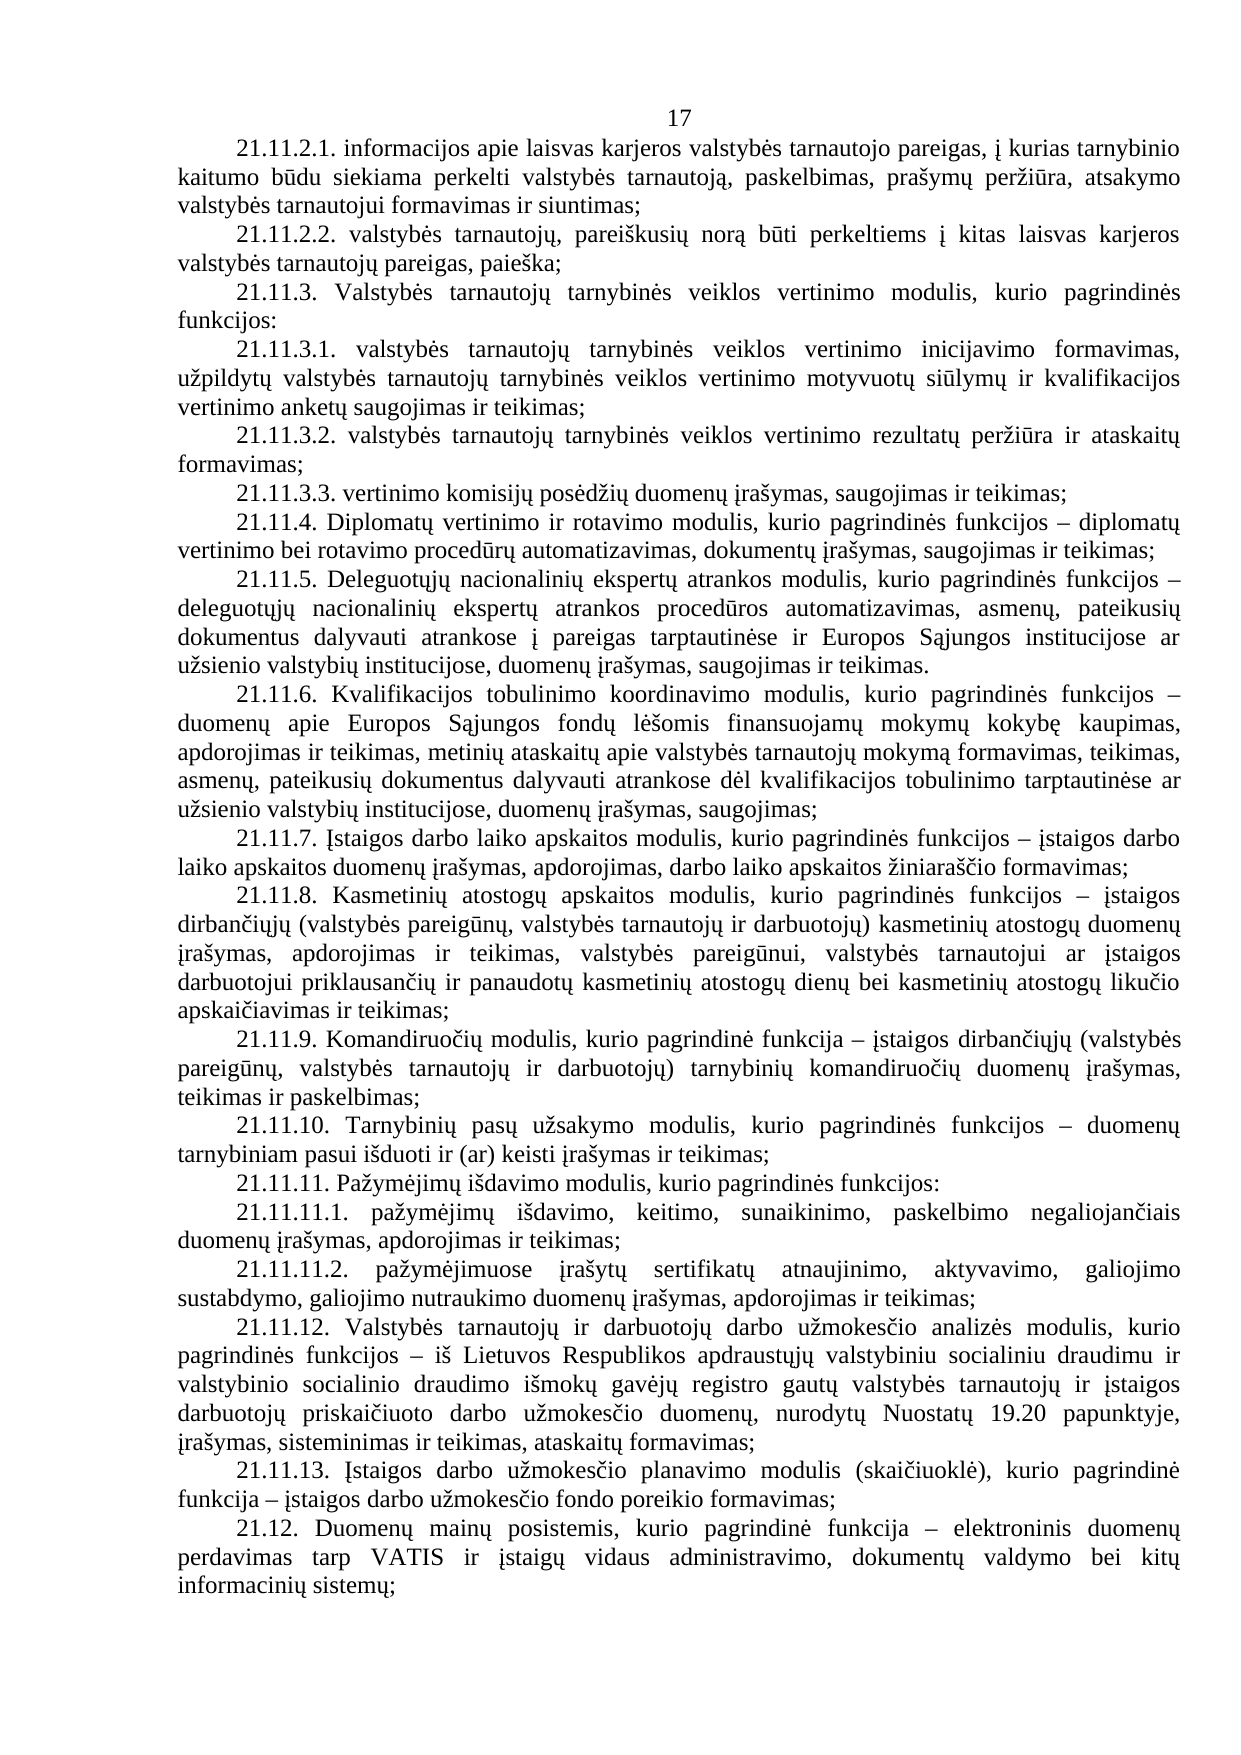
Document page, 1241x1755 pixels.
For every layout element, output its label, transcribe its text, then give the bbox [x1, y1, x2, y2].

text 21.12. Duomenų mainų posistemis, kurio pagrindinė funkcija – elektroninis duomenų perdavimas tarp VATIS ir įstaigų vidaus administravimo, dokumentų valdymo bei kitų informacinių sistemų; [177, 1513, 1181, 1599]
text 21.11.9. Komandiruočių modulis, kurio pagrindinė funkcija – įstaigos dirbančiųjų (valstybės pareigūnų, valstybės tarnautojų ir darbuotojų) tarnybinių komandiruočių duomenų įrašymas, teikimas ir paskelbimas; [177, 1024, 1181, 1110]
text 21.11.2.1. informacijos apie laisvas karjeros valstybės tarnautojo pareigas, į kurias tarnybinio kaitumo būdu siekiama perkelti valstybės tarnautoją, paskelbimas, prašymų peržiūra, atsakymo valstybės tarnautojui formavimas ir siuntimas; [177, 133, 1181, 219]
text 21.11.8. Kasmetinių atostogų apskaitos modulis, kurio pagrindinės funkcijos – įstaigos dirbančiųjų (valstybės pareigūnų, valstybės tarnautojų ir darbuotojų) kasmetinių atostogų duomenų įrašymas, apdorojimas ir teikimas, valstybės pareigūnui, valstybės tarnautojui ar įstaigos darbuotojui priklausančių ir panaudotų kasmetinių atostogų dienų bei kasmetinių atostogų likučio apskaičiavimas ir teikimas; [177, 880, 1181, 1024]
text 21.11.11.2. pažymėjimuose įrašytų sertifikatų atnaujinimo, aktyvavimo, galiojimo sustabdymo, galiojimo nutraukimo duomenų įrašymas, apdorojimas ir teikimas; [177, 1254, 1181, 1312]
text 21.11.3.1. valstybės tarnautojų tarnybinės veiklos vertinimo inicijavimo formavimas, užpildytų valstybės tarnautojų tarnybinės veiklos vertinimo motyvuotų siūlymų ir kvalifikacijos vertinimo anketų saugojimas ir teikimas; [177, 334, 1181, 420]
text 21.11.6. Kvalifikacijos tobulinimo koordinavimo modulis, kurio pagrindinės funkcijos – duomenų apie Europos Sąjungos fondų lėšomis finansuojamų mokymų kokybę kaupimas, apdorojimas ir teikimas, metinių ataskaitų apie valstybės tarnautojų mokymą formavimas, teikimas, asmenų, pateikusių dokumentus dalyvauti atrankose dėl kvalifikacijos tobulinimo tarptautinėse ar užsienio valstybių institucijose, duomenų įrašymas, saugojimas; [177, 679, 1181, 823]
text 21.11.12. Valstybės tarnautojų ir darbuotojų darbo užmokesčio analizės modulis, kurio pagrindinės funkcijos – iš Lietuvos Respublikos apdraustųjų valstybiniu socialiniu draudimu ir valstybinio socialinio draudimo išmokų gavėjų registro gautų valstybės tarnautojų ir įstaigos darbuotojų priskaičiuoto darbo užmokesčio duomenų, nurodytų Nuostatų 19.20 papunktyje, įrašymas, sisteminimas ir teikimas, ataskaitų formavimas; [177, 1312, 1181, 1455]
text 21.11.4. Diplomatų vertinimo ir rotavimo modulis, kurio pagrindinės funkcijos – diplomatų vertinimo bei rotavimo procedūrų automatizavimas, dokumentų įrašymas, saugojimas ir teikimas; [177, 507, 1181, 564]
text 21.11.3.3. vertinimo komisijų posėdžių duomenų įrašymas, saugojimas ir teikimas; [177, 478, 1181, 507]
text 21.11.2.2. valstybės tarnautojų, pareiškusių norą būti perkeltiems į kitas laisvas karjeros valstybės tarnautojų pareigas, paieška; [177, 219, 1181, 277]
text 21.11.10. Tarnybinių pasų užsakymo modulis, kurio pagrindinės funkcijos – duomenų tarnybiniam pasui išduoti ir (ar) keisti įrašymas ir teikimas; [177, 1110, 1181, 1168]
text 21.11.3. Valstybės tarnautojų tarnybinės veiklos vertinimo modulis, kurio pagrindinės funkcijos: [177, 277, 1181, 334]
text 21.11.13. Įstaigos darbo užmokesčio planavimo modulis (skaičiuoklė), kurio pagrindinė funkcija – įstaigos darbo užmokesčio fondo poreikio formavimas; [177, 1455, 1181, 1513]
text 21.11.5. Deleguotųjų nacionalinių ekspertų atrankos modulis, kurio pagrindinės funkcijos – deleguotųjų nacionalinių ekspertų atrankos procedūros automatizavimas, asmenų, pateikusių dokumentus dalyvauti atrankose į pareigas tarptautinėse ir Europos Sąjungos institucijose ar užsienio valstybių institucijose, duomenų įrašymas, saugojimas ir teikimas. [177, 564, 1181, 679]
text 21.11.3.2. valstybės tarnautojų tarnybinės veiklos vertinimo rezultatų peržiūra ir ataskaitų formavimas; [177, 420, 1181, 478]
text 21.11.7. Įstaigos darbo laiko apskaitos modulis, kurio pagrindinės funkcijos – įstaigos darbo laiko apskaitos duomenų įrašymas, apdorojimas, darbo laiko apskaitos žiniaraščio formavimas; [177, 823, 1181, 880]
text 21.11.11.1. pažymėjimų išdavimo, keitimo, sunaikinimo, paskelbimo negaliojančiais duomenų įrašymas, apdorojimas ir teikimas; [177, 1197, 1181, 1254]
text 21.11.11. Pažymėjimų išdavimo modulis, kurio pagrindinės funkcijos: [177, 1168, 1181, 1197]
